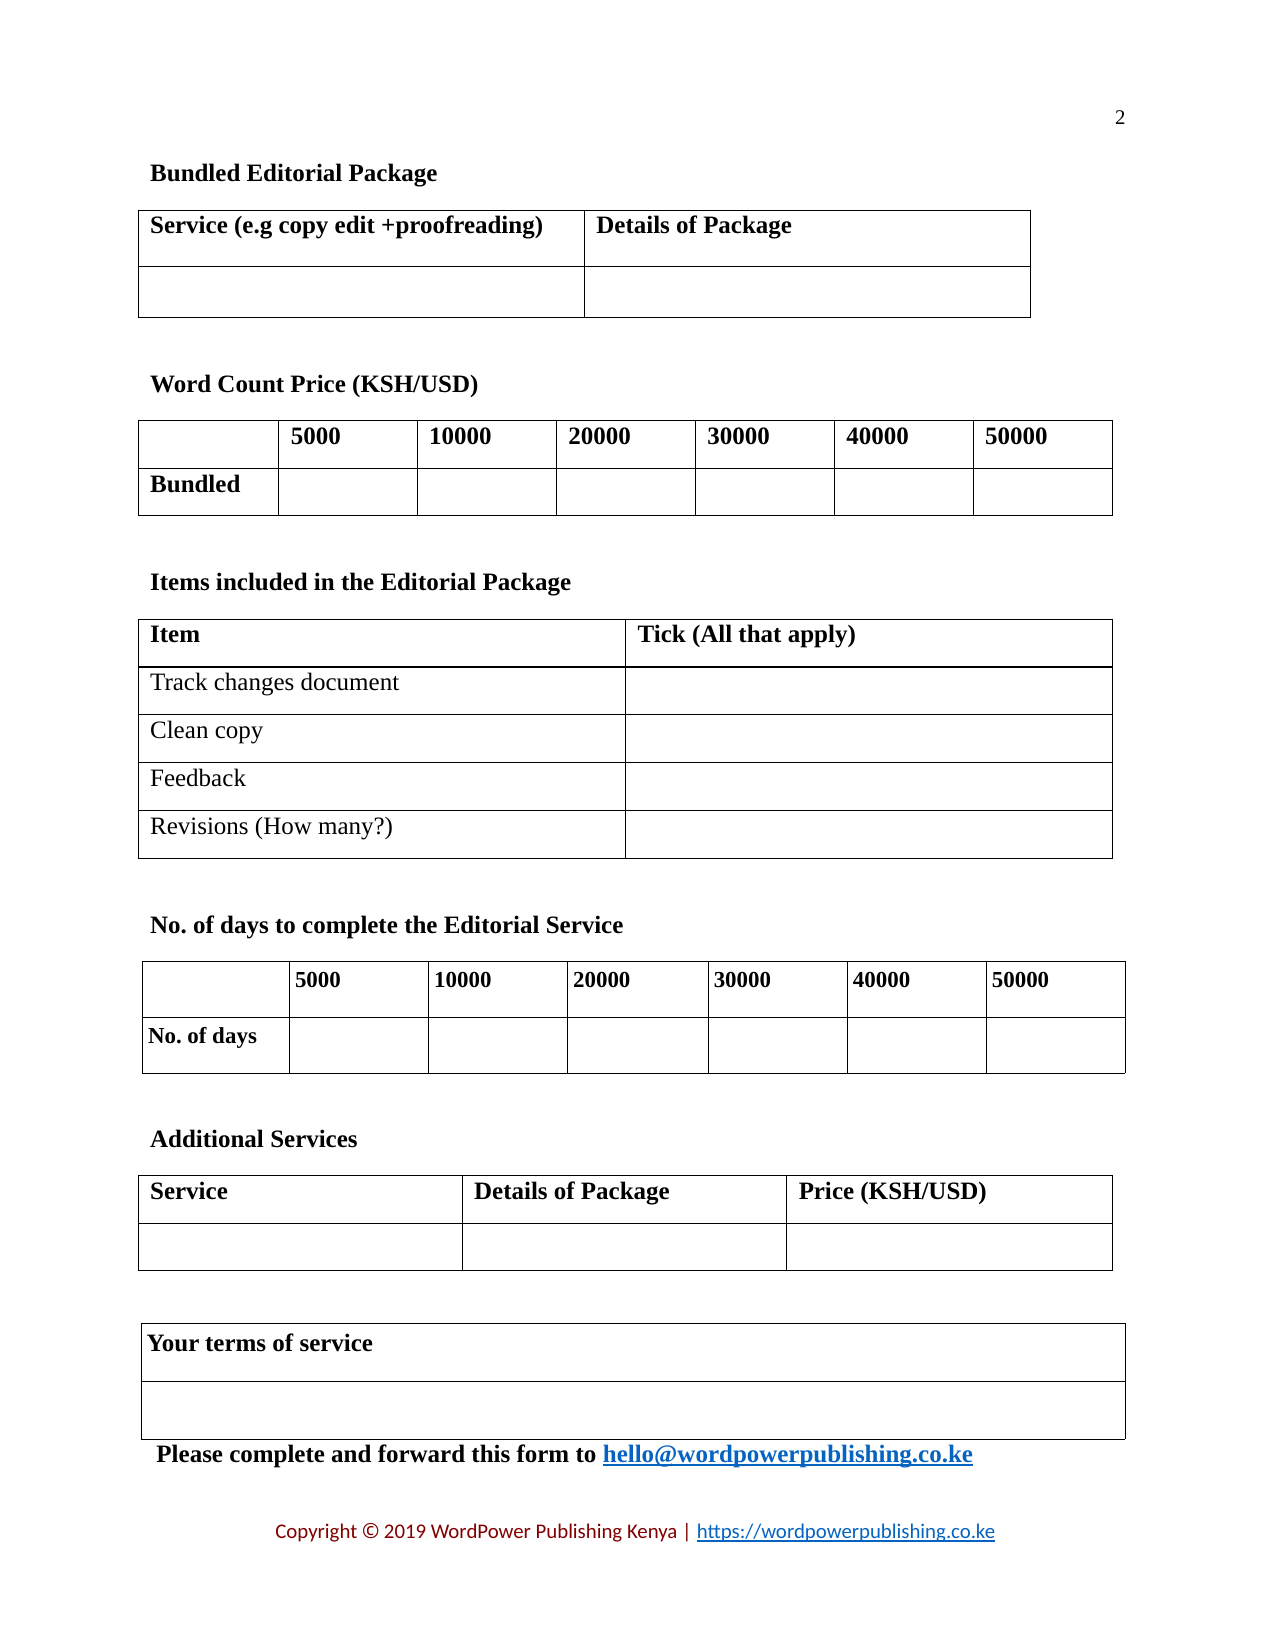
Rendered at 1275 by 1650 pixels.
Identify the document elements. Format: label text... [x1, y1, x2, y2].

table_cell [585, 267, 1030, 317]
table_cell [429, 1018, 567, 1073]
table_header Your terms of service [142, 1324, 1125, 1381]
table_cell [626, 763, 1112, 810]
table_cell [418, 469, 556, 515]
table_cell [463, 1224, 786, 1270]
table_cell [139, 267, 584, 317]
table_cell [835, 469, 973, 515]
table_cell No. of days [143, 1018, 289, 1073]
table_header 30000 [696, 421, 834, 468]
table_cell Revisions (How many?) [139, 811, 625, 858]
table_cell [557, 469, 695, 515]
table_header 50000 [974, 421, 1112, 468]
table_cell [139, 1224, 462, 1270]
table_header Service [139, 1176, 462, 1223]
table_cell [987, 1018, 1125, 1073]
table_cell Track changes document [139, 668, 625, 714]
table_header 10000 [429, 962, 567, 1017]
table_cell Feedback [139, 763, 625, 810]
table_cell Clean copy [139, 715, 625, 762]
table_header Price (KSH/USD) [787, 1176, 1112, 1223]
table_cell [848, 1018, 986, 1073]
table_header Service (e.g copy edit +proofreading) [139, 211, 584, 266]
table_header 40000 [835, 421, 973, 468]
table_cell [709, 1018, 847, 1073]
table_header Item [139, 620, 625, 666]
table_header 5000 [290, 962, 428, 1017]
table_cell [626, 715, 1112, 762]
table_header Details of Package [463, 1176, 786, 1223]
table_header 40000 [848, 962, 986, 1017]
text Additional Services [150, 1124, 1125, 1152]
table_cell [568, 1018, 708, 1073]
table_cell [787, 1224, 1112, 1270]
table_header 20000 [568, 962, 708, 1017]
text Please complete and forward this form to hello@wordpowerpublishing.co.ke [150, 1440, 1125, 1468]
table_cell [142, 1382, 1125, 1439]
table_cell [279, 469, 417, 515]
table_cell Bundled [139, 469, 278, 515]
table_header 20000 [557, 421, 695, 468]
table_header Details of Package [585, 211, 1030, 266]
table_header 10000 [418, 421, 556, 468]
text Items included in the Editorial Package [150, 567, 1125, 596]
table_header 5000 [279, 421, 417, 468]
table_header 30000 [709, 962, 847, 1017]
text No. of days to complete the Editorial Service [150, 910, 1125, 938]
table_cell [696, 469, 834, 515]
table_header [139, 421, 278, 468]
table_header Tick (All that apply) [626, 620, 1112, 666]
table_cell [626, 668, 1112, 714]
text Bundled Editorial Package [150, 158, 1125, 187]
text Word Count Price (KSH/USD) [150, 369, 1125, 397]
table_cell [626, 811, 1112, 858]
table_header 50000 [987, 962, 1125, 1017]
table_cell [974, 469, 1112, 515]
table_cell [290, 1018, 428, 1073]
table_header [143, 962, 289, 1017]
